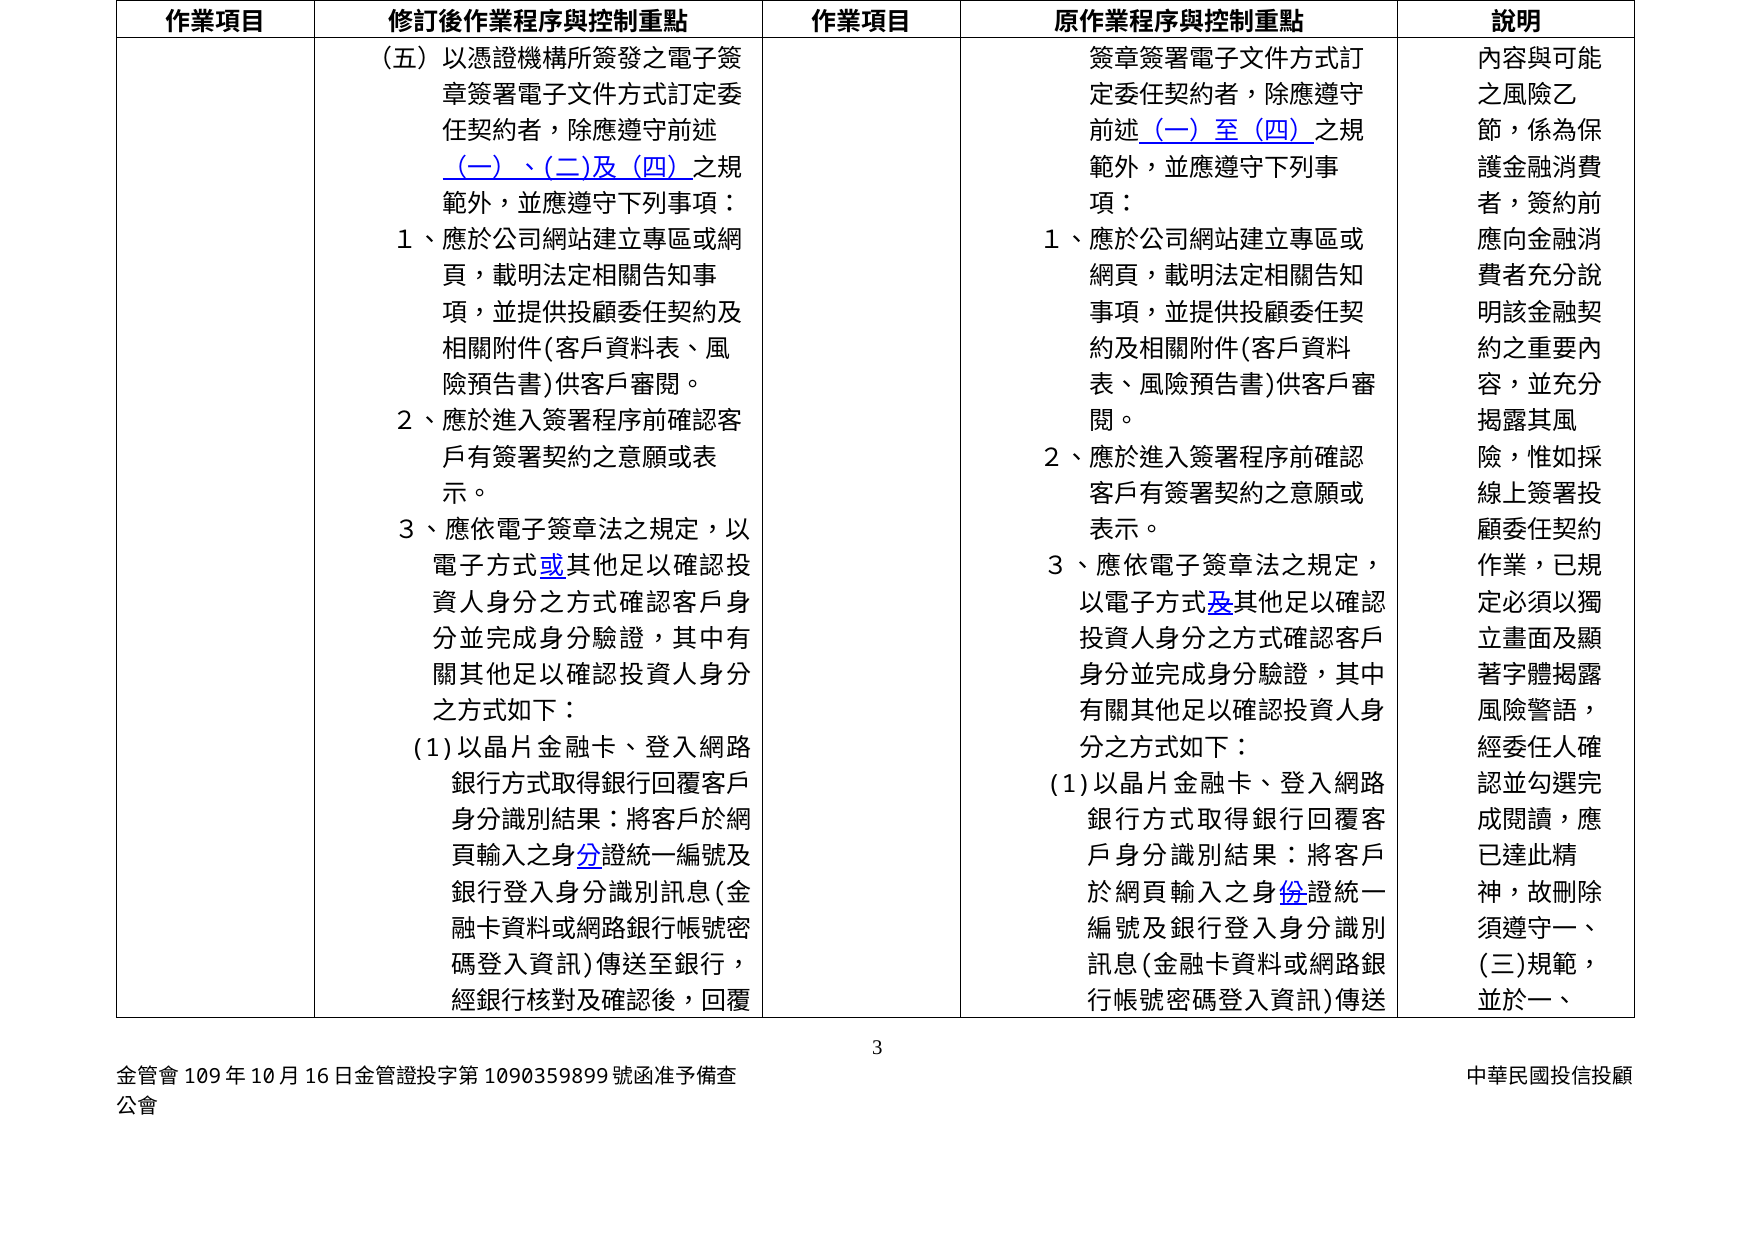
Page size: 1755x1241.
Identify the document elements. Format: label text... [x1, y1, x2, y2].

table_header 作業項目 [117, 1, 314, 37]
table_cell 本項作業項目新/修訂作業程序與控制重點 有關一、(三)原訂定投顧委任契約應由登記合格之業務人員以客戶能充分瞭解之方式告知並說明投顧委任契約之重要內容與可能之風險乙節，係為保護金融消費者，簽約前應向金融消費者充分說明該金融契約之重要內容，並充分揭露其風險，惟如採線上簽署投顧委任契約作業，已規定必須以獨立畫面及顯著字體揭露風險警語，經委任人確認並勾選完成閱讀，應已達此精神，故刪除須遵守一、(三)規範，並於一、(五)5.增列讓客戶了解投顧委任契約之重要內容相關規範。 依據稱金管會109年6月10日金管證投字第1090362726號函指示辦理，為強化證券投資顧問事業接受客戶以現金給付顧問報酬或費用之控管機制及防制洗錢相關法令遵循作業之執行，爰新增六、作業程序與控管重點。 [1398, 38, 1634, 1017]
table_header 原作業程序與控制重點 [961, 1, 1397, 37]
table_cell [763, 38, 960, 1017]
table_header 修訂後作業程序與控制重點 [315, 1, 762, 37]
table_header 說明 [1398, 1, 1634, 37]
table_cell （五）以憑證機構所簽發之電子簽章簽署電子文件方式訂定委任契約者，除應遵守前述（一）、(二)及（四）之規範外，並應遵守下列事項： １、應於公司網站建立專區或網頁，載明法定相關告知事項，並提供投顧委任契約及相關附件(客戶資料表、風險預告書)供客戶審閱。 ２、應於進入簽署程序前確認客戶有簽署契約之意願或表示。 ３、應依電子簽章法之規定，以電子方式或其他足以確認投資人身分之方式確認客戶身分並完成身分驗證，其中有關其他足以確認投資人身分之方式如下： (1)以晶片金融卡、登入網路銀行方式取得銀行回覆客戶身分識別結果：將客戶於網頁輸入之身分證統一編號及銀行登入身分識別訊息(金融卡資料或網路銀行帳號密碼登入資訊)傳送至銀行，經銀行核對及確認後，回覆 [315, 38, 762, 1017]
table_cell [117, 38, 314, 1017]
table_header 作業項目 [763, 1, 960, 37]
table_cell 簽章簽署電子文件方式訂定委任契約者，除應遵守前述（一）至（四）之規範外，並應遵守下列事項： １、應於公司網站建立專區或網頁，載明法定相關告知事項，並提供投顧委任契約及相關附件(客戶資料表、風險預告書)供客戶審閱。 ２、應於進入簽署程序前確認客戶有簽署契約之意願或表示。 ３、應依電子簽章法之規定，以電子方式及其他足以確認投資人身分之方式確認客戶身分並完成身分驗證，其中有關其他足以確認投資人身分之方式如下： (1)以晶片金融卡、登入網路銀行方式取得銀行回覆客戶身分識別結果：將客戶於網頁輸入之身份證統一編號及銀行登入身分識別訊息(金融卡資料或網路銀行帳號密碼登入資訊)傳送 [961, 38, 1397, 1017]
